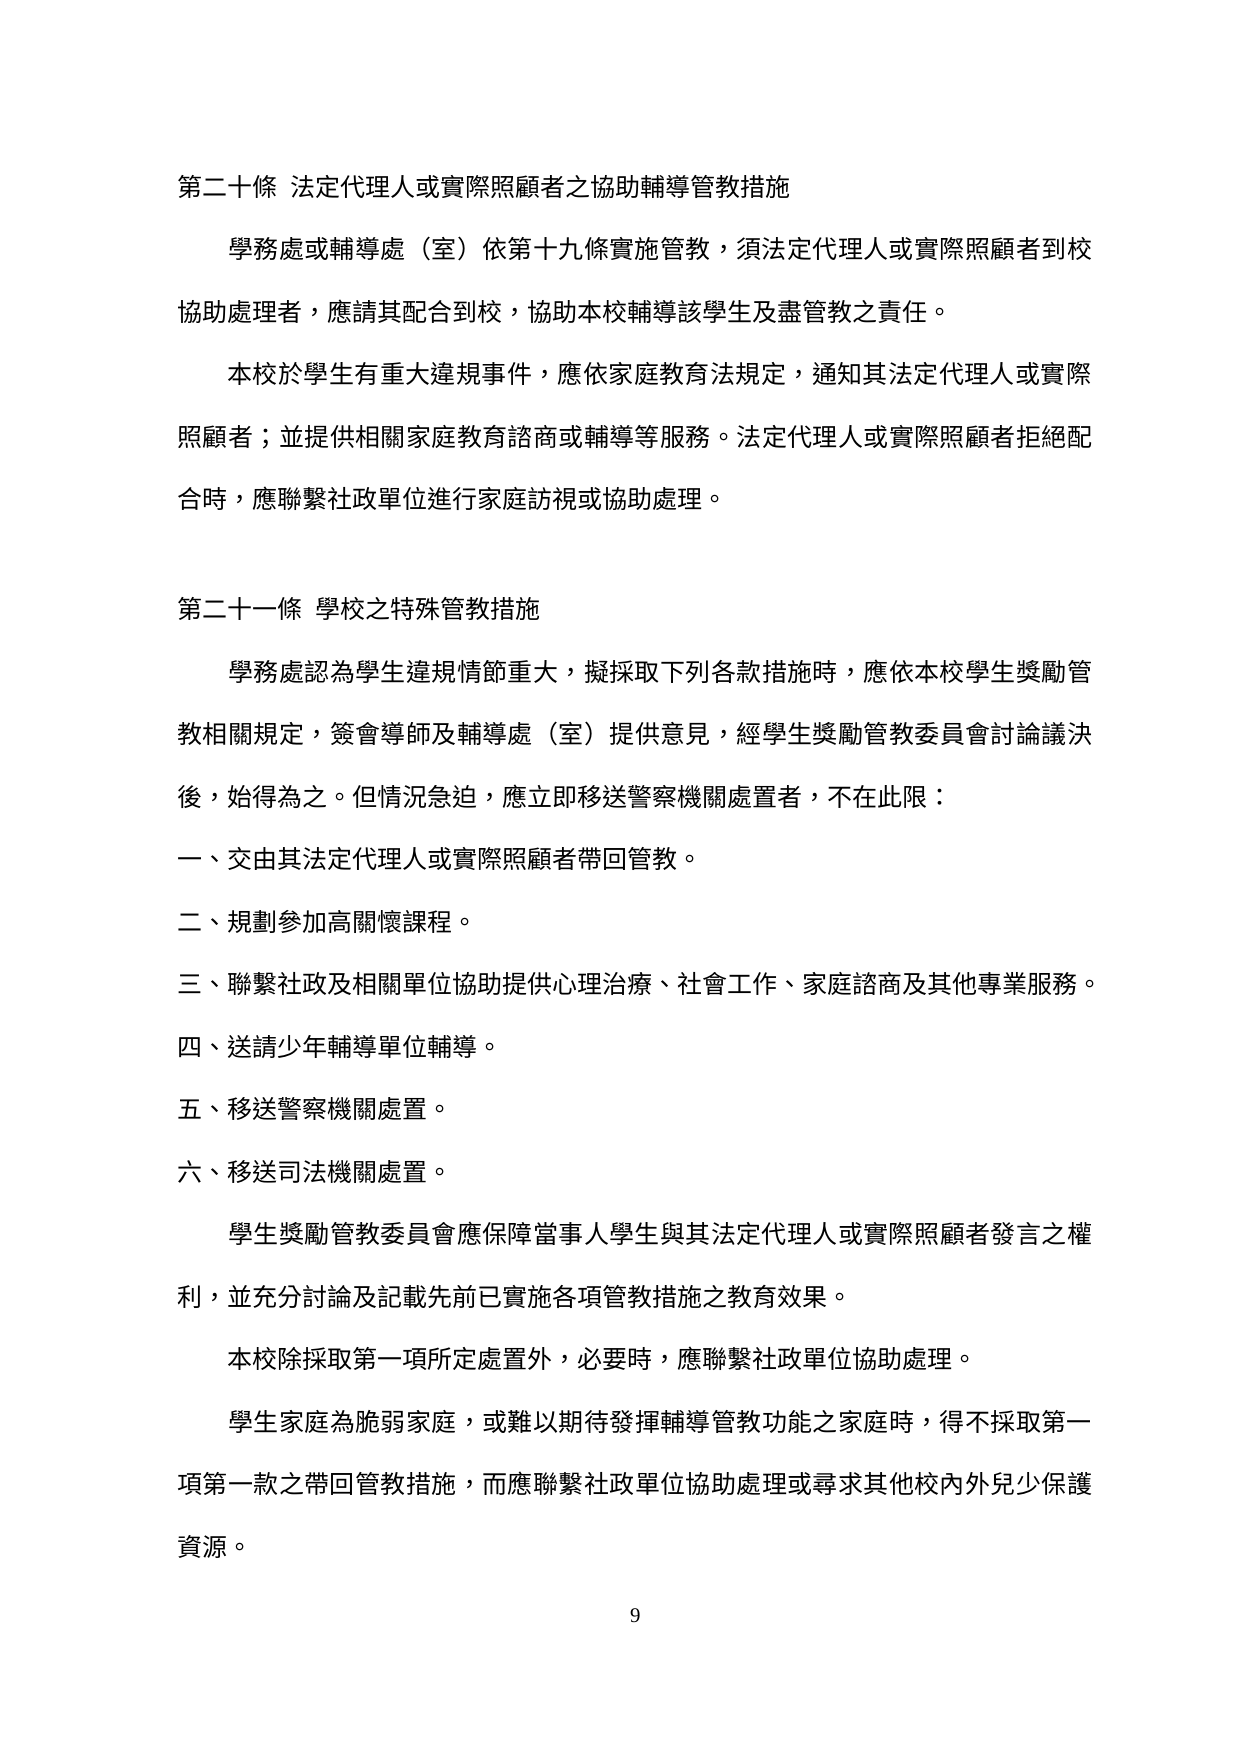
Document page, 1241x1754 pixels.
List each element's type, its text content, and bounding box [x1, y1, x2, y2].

text 本校除採取第一項所定處置外，必要時，應聯繫社政單位協助處理。 [177, 1316, 1092, 1379]
text 本校於學生有重大違規事件，應依家庭教育法規定，通知其法定代理人或實際照顧者；並提供相關家庭教育諮商或輔導等服務。法定代理人或實際照顧者拒絕配合時，應聯繫社政單位進行家庭訪視或協助處理。 [177, 331, 1092, 518]
text 二、規劃參加高關懷課程。 [177, 879, 1092, 941]
text 學務處認為學生違規情節重大，擬採取下列各款措施時，應依本校學生獎勵管教相關規定，簽會導師及輔導處（室）提供意見，經學生獎勵管教委員會討論議決後，始得為之。但情況急迫，應立即移送警察機關處置者，不在此限： [177, 629, 1092, 816]
text 四、送請少年輔導單位輔導。 [177, 1004, 1092, 1066]
text 第二十一條 學校之特殊管教措施 [177, 566, 1092, 629]
text 學務處或輔導處（室）依第十九條實施管教，須法定代理人或實際照顧者到校協助處理者，應請其配合到校，協助本校輔導該學生及盡管教之責任。 [177, 206, 1092, 331]
text 六、移送司法機關處置。 [177, 1129, 1092, 1191]
text 學生獎勵管教委員會應保障當事人學生與其法定代理人或實際照顧者發言之權利，並充分討論及記載先前已實施各項管教措施之教育效果。 [177, 1191, 1092, 1316]
text 三、聯繫社政及相關單位協助提供心理治療、社會工作、家庭諮商及其他專業服務。 [177, 941, 1092, 1004]
text 學生家庭為脆弱家庭，或難以期待發揮輔導管教功能之家庭時，得不採取第一項第一款之帶回管教措施，而應聯繫社政單位協助處理或尋求其他校內外兒少保護資源。 [177, 1379, 1092, 1566]
text 五、移送警察機關處置。 [177, 1066, 1092, 1129]
text 一、交由其法定代理人或實際照顧者帶回管教。 [177, 816, 1092, 879]
text 第二十條 法定代理人或實際照顧者之協助輔導管教措施 [177, 143, 1092, 206]
